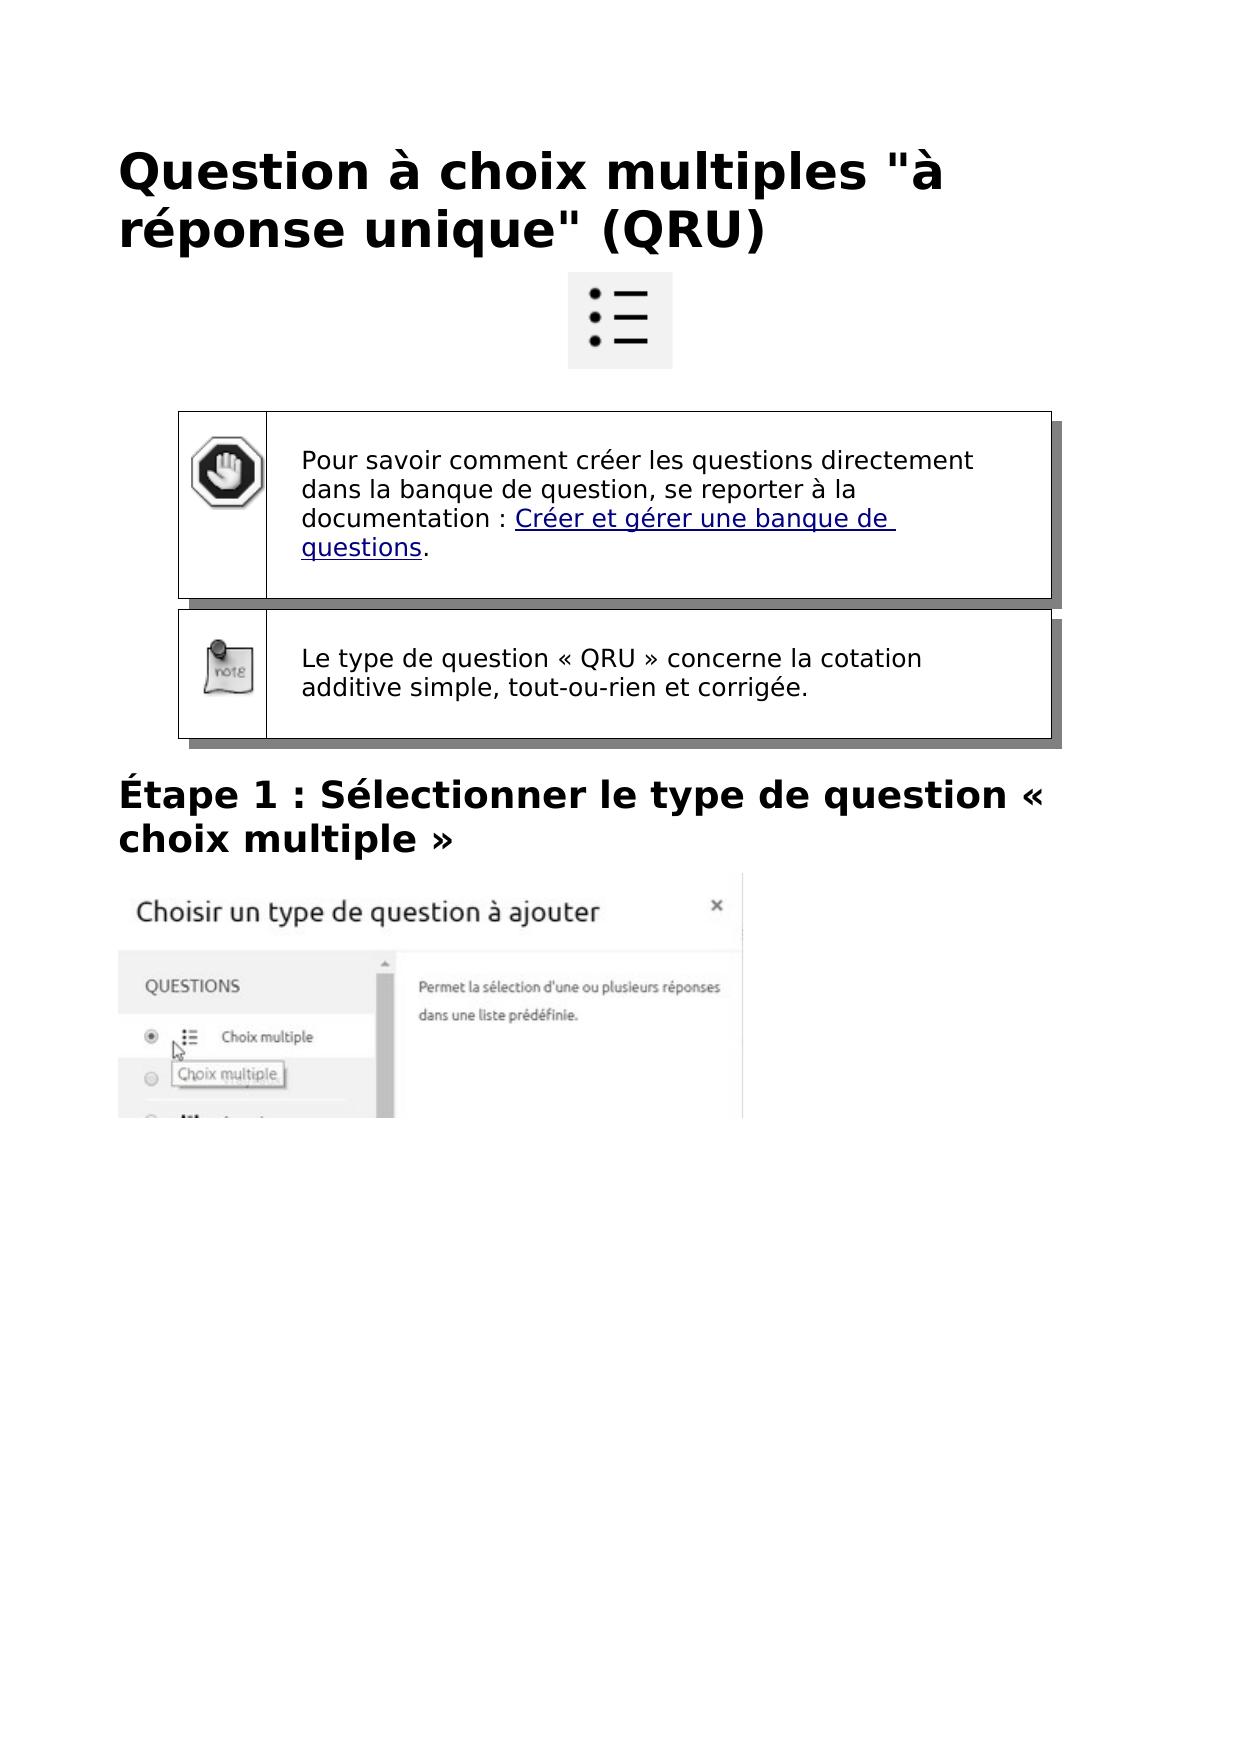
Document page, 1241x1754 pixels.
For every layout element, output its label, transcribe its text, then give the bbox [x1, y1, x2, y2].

table_header Le type de question « QRU » concerne la cotation additive simple, tout-ou-rien et corrigée. [267, 610, 1051, 738]
table_header Pour savoir comment créer les questions directement dans la banque de question, se reporter à la documentation : Créer et gérer une banque de questions. [267, 412, 1051, 598]
table_header [179, 610, 266, 738]
table_header [179, 412, 266, 598]
picture [118, 873, 744, 1118]
subtitle Question à choix multiples "à réponse unique" (QRU) [118, 143, 1122, 259]
picture [190, 632, 266, 708]
subtitle Étape 1 : Sélectionner le type de question « choix multiple » [118, 774, 1122, 861]
picture [190, 434, 266, 510]
picture [567, 272, 673, 369]
